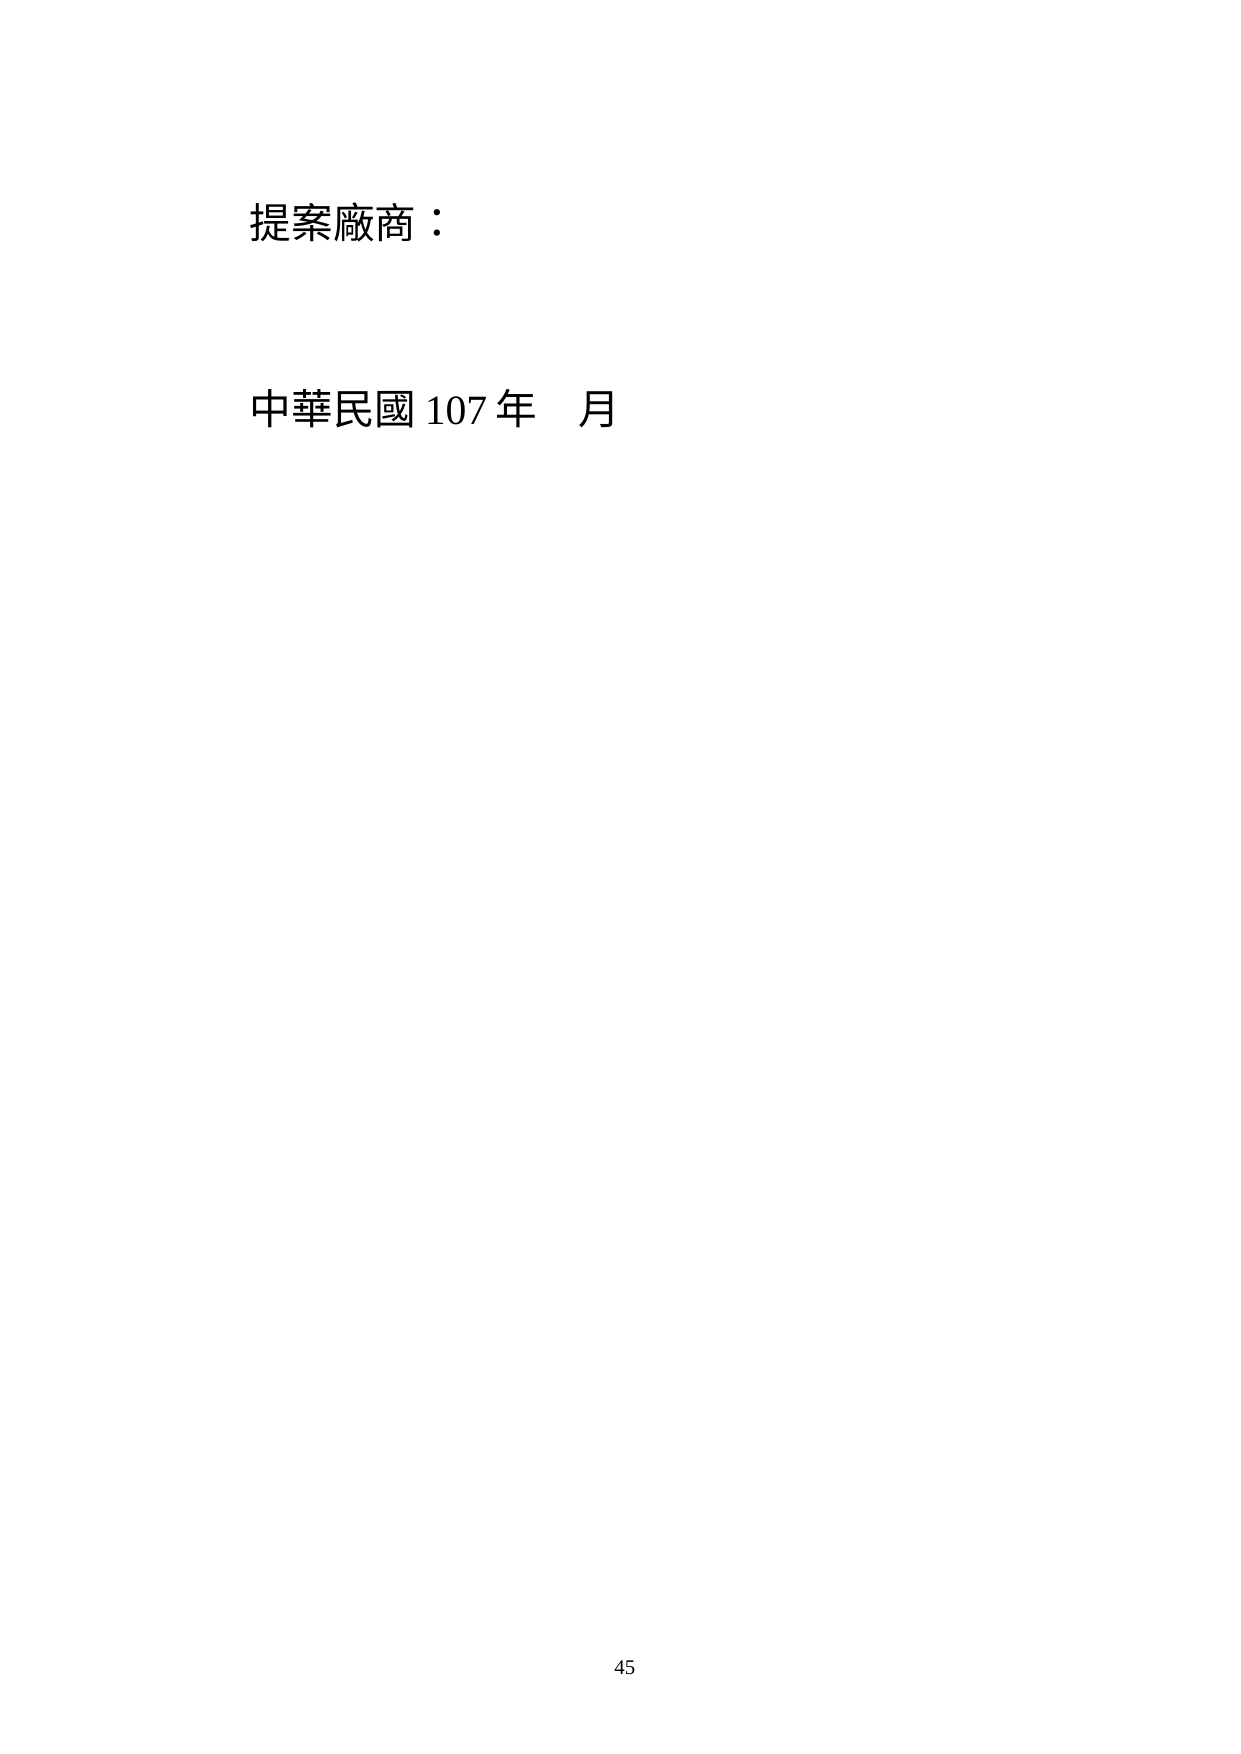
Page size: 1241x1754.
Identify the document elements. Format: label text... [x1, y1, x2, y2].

table_cell 中華民國107年 月 [225, 356, 1068, 448]
table_cell [225, 263, 1068, 356]
table_header [500, 170, 1068, 263]
table_header 提案廠商： [225, 170, 499, 263]
